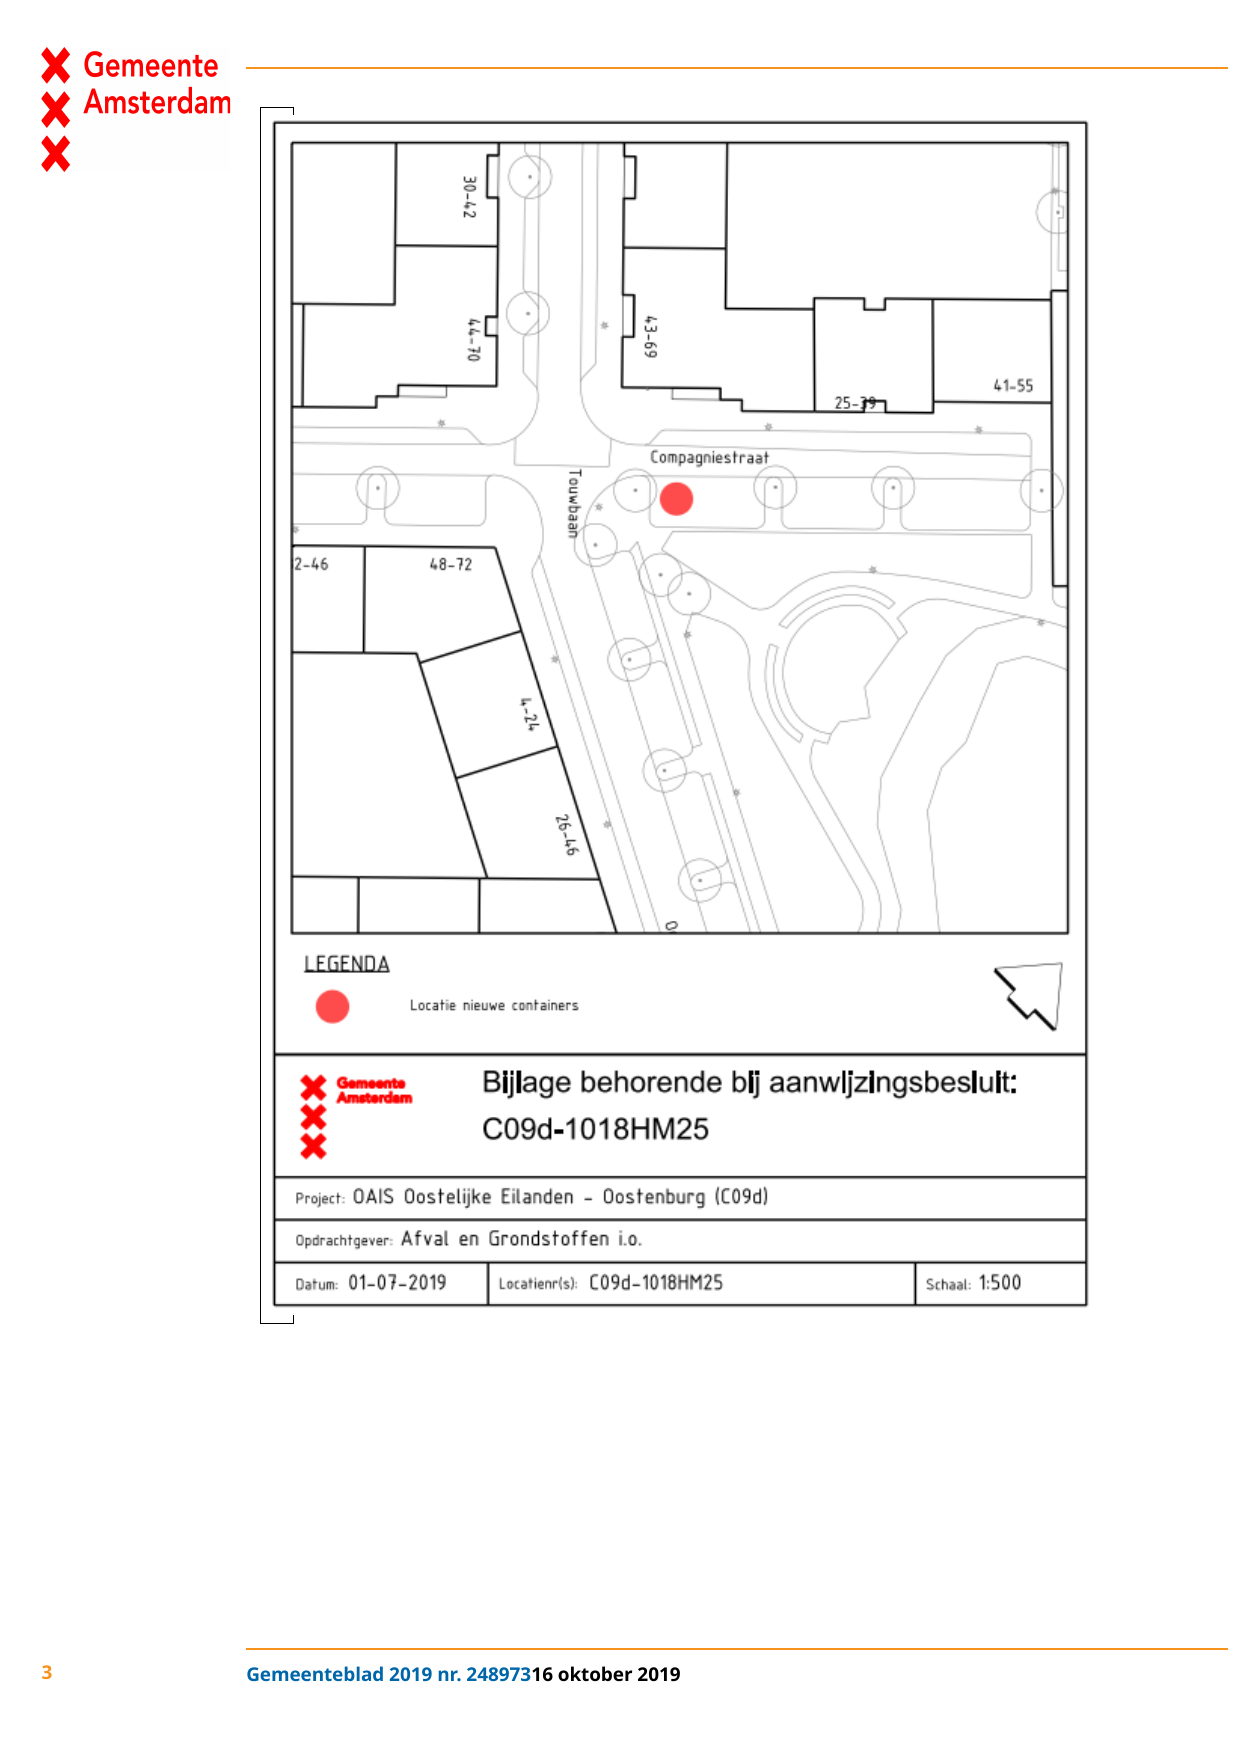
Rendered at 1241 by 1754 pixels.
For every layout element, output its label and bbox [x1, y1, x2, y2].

picture [41, 47, 231, 172]
picture [268, 115, 1096, 1315]
